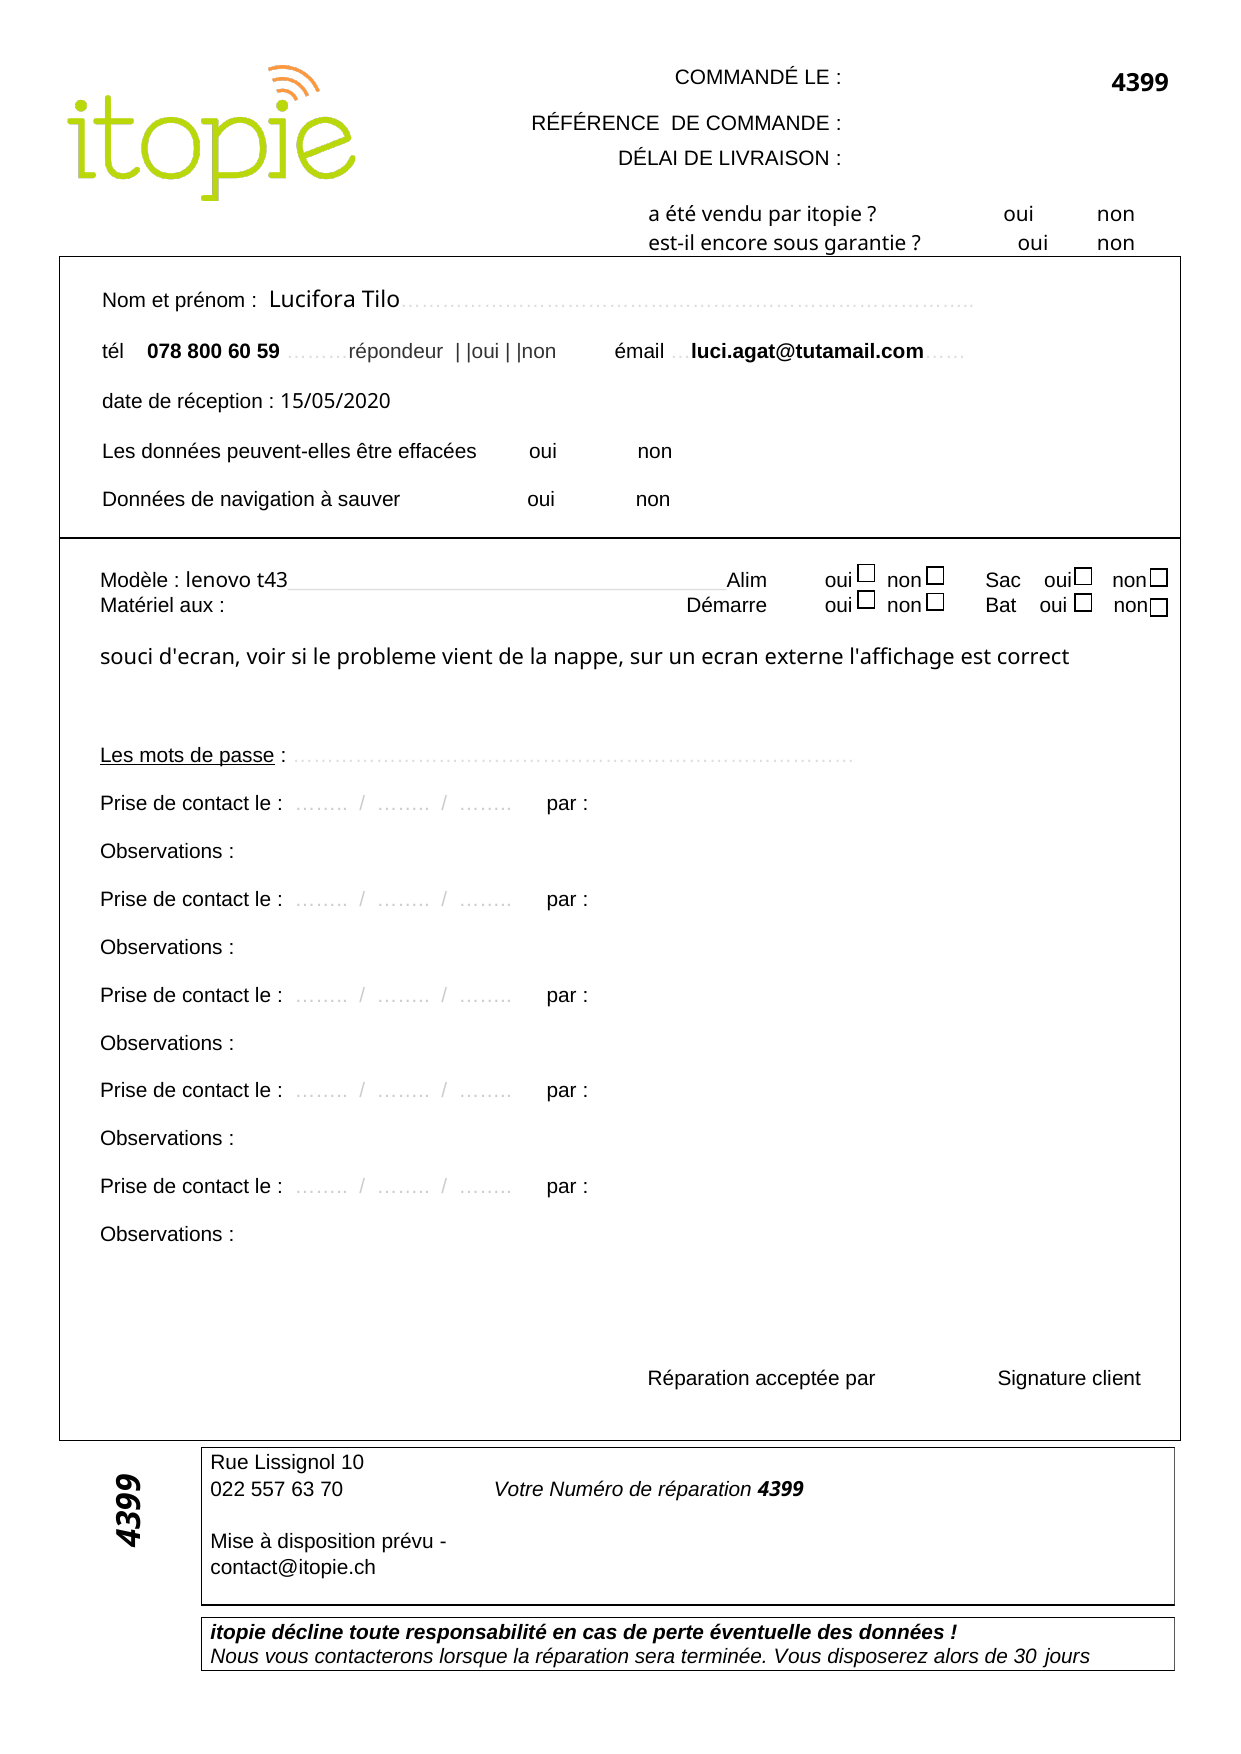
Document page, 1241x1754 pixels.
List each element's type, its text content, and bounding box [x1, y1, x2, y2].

text Réparation acceptée par Signature client [60, 1363, 1180, 1390]
text Nom et prénom : Lucifora Tilo……………………………………………………………………….. [60, 280, 1180, 314]
table_header Rue Lissignol 10 022 557 63 70 Votre Numéro de réparation 4399 Mise à disposition prévu - contact@itopie.ch [195, 1441, 1180, 1611]
text Prise de contact le : …….. / …….. / …….. par : [60, 979, 1180, 1006]
text Observations : [60, 1219, 1180, 1246]
text Données de navigation à sauver oui non [60, 484, 1180, 511]
text Prise de contact le : …….. / …….. / …….. par : [60, 1171, 1180, 1198]
text est-il encore sous garantie ? oui non [59, 228, 1181, 256]
picture [67, 65, 356, 201]
text Les mots de passe : ……………………………………………………………………… [60, 740, 1180, 767]
table_cell RÉFÉRENCE DE COMMANDE : [490, 105, 847, 140]
table_header COMMANDÉ LE : [490, 59, 847, 104]
text Prise de contact le : …….. / …….. / …….. par : [60, 883, 1180, 911]
table_header 4399 [847, 59, 1180, 104]
text date de réception : 15/05/2020 [60, 383, 1180, 415]
table_cell [847, 140, 1180, 175]
text a été vendu par itopie ? oui non [59, 199, 1181, 228]
table_cell itopie décline toute responsabilité en cas de perte éventuelle des données ! Nous vous contacterons lorsque la réparation sera terminée. Vous disposerez alors de 30 jours [195, 1611, 1180, 1677]
text Les données peuvent-elles être effacées oui non [60, 436, 1180, 463]
text Observations : [60, 836, 1180, 863]
text Modèle : lenovo t43 Alim oui non Sac oui non [60, 562, 856, 590]
text souci d'ecran, voir si le probleme vient de la nappe, sur un ecran externe l'affichage est correct [60, 638, 1180, 671]
text Modèle : lenovo t43 Alim oui non Sac oui non [879, 562, 925, 590]
text Observations : [60, 1123, 1180, 1150]
text Modèle : lenovo t43 Alim oui non Sac oui non [948, 562, 1180, 590]
table_cell [847, 105, 1180, 140]
text tél 078 800 60 59 ………répondeur | |oui | |non émail …luci.agat@tutamail.com…… [60, 335, 1180, 362]
table_cell DÉLAI DE LIVRAISON : [490, 140, 847, 175]
table_header 4399 [59, 1441, 195, 1677]
text Prise de contact le : …….. / …….. / …….. par : [60, 788, 1180, 815]
text Observations : [60, 1027, 1180, 1054]
text Prise de contact le : …….. / …….. / …….. par : [60, 1075, 1180, 1102]
text Matériel aux : Démarre oui non Bat oui non [60, 590, 1180, 617]
text Observations : [60, 931, 1180, 958]
